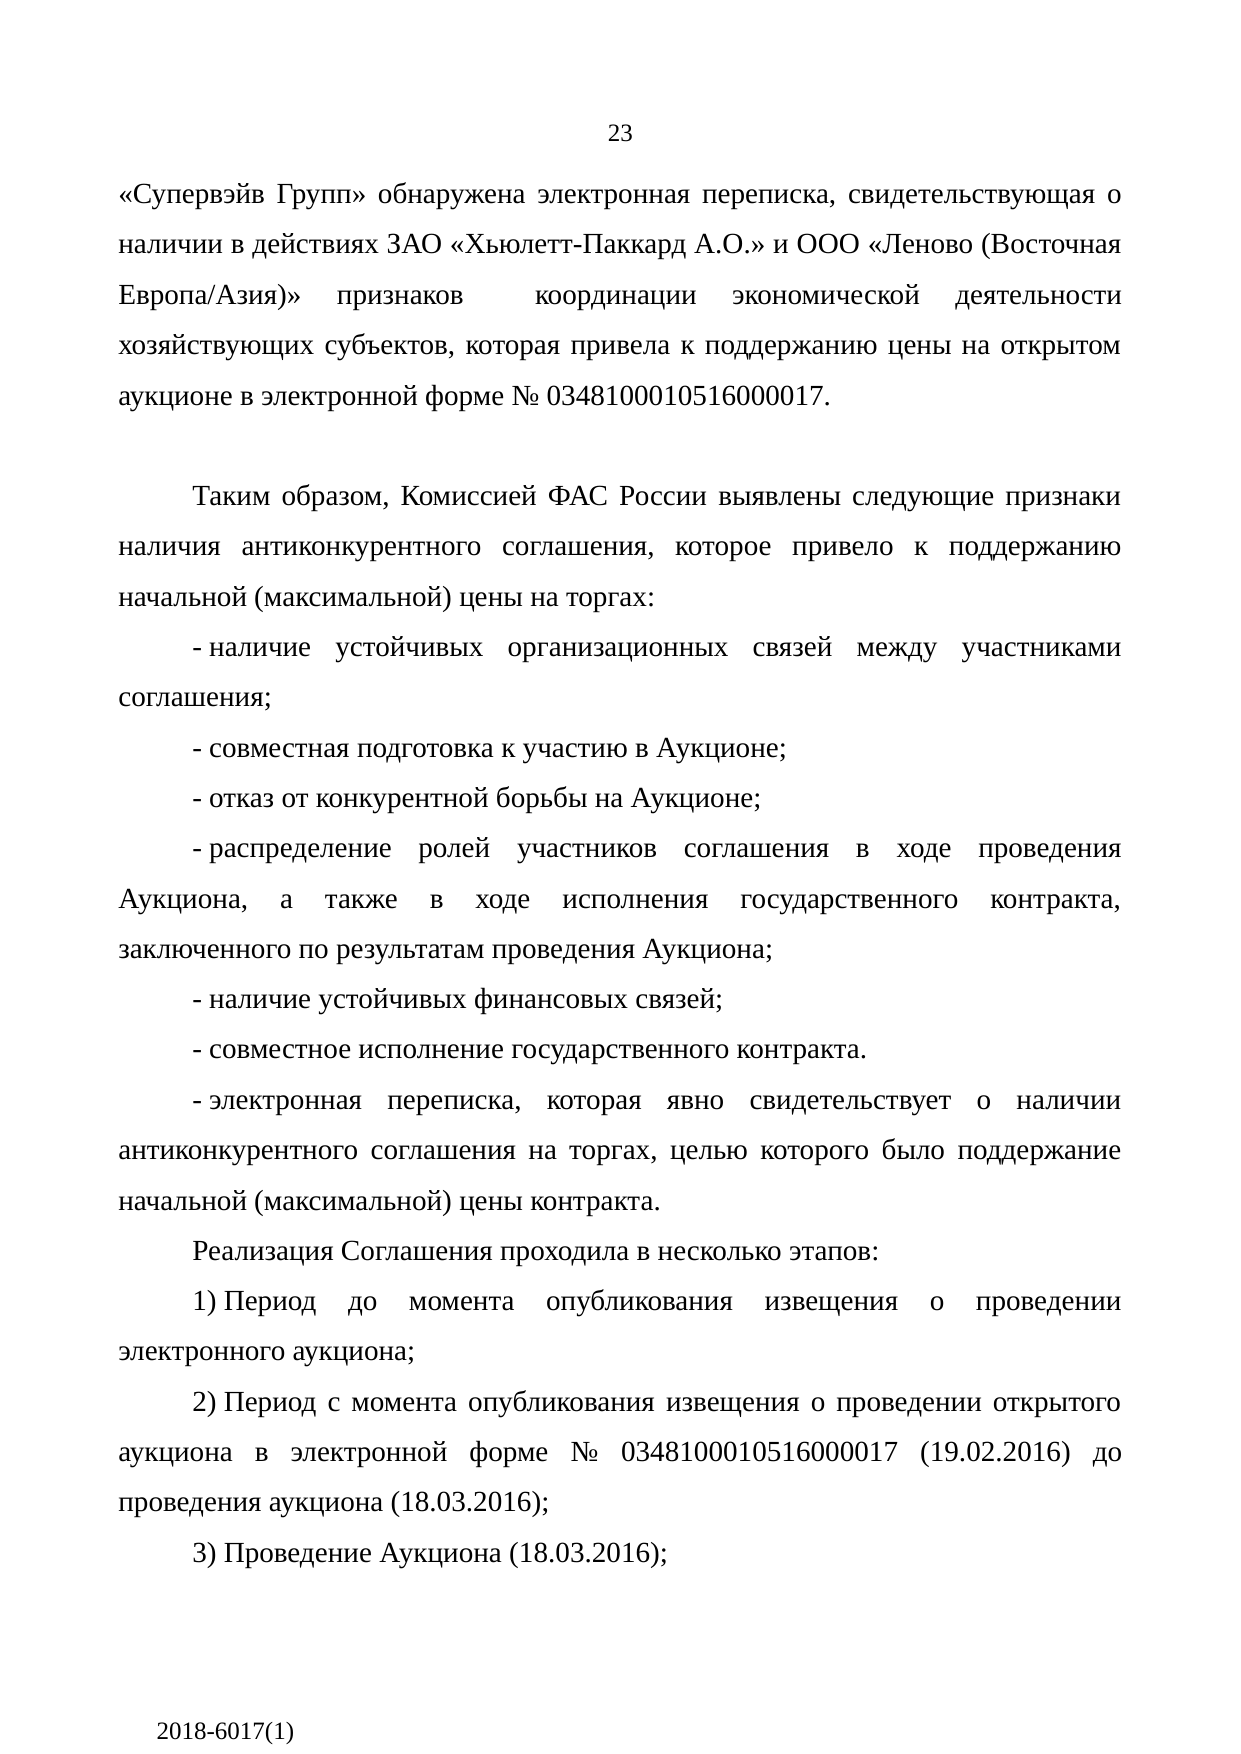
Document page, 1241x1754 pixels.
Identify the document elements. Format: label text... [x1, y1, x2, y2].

text - наличие устойчивых финансовых связей; [118, 981, 1122, 1015]
text - совместное исполнение государственного контракта. [118, 1032, 1122, 1065]
text Таким образом, Комиссией ФАС России выявлены следующие признаки наличия антиконкурентного соглашения, которое привело к поддержанию начальной (максимальной) цены на торгах: [118, 478, 1122, 612]
text - отказ от конкурентной борьбы на Аукционе; [118, 780, 1122, 814]
text 3) Проведение Аукциона (18.03.2016); [118, 1535, 1122, 1568]
text 2) Период с момента опубликования извещения о проведении открытого аукциона в электронной форме № 0348100010516000017 (19.02.2016) до проведения аукциона (18.03.2016); [118, 1384, 1122, 1518]
text 1) Период до момента опубликования извещения о проведении электронного аукциона; [118, 1283, 1122, 1367]
text - распределение ролей участников соглашения в ходе проведения Аукциона, а также в ходе исполнения государственного контракта, заключенного по результатам проведения Аукциона; [118, 830, 1122, 964]
text - наличие устойчивых организационных связей между участниками соглашения; [118, 629, 1122, 713]
text «Супервэйв Групп» обнаружена электронная переписка, свидетельствующая о наличии в действиях ЗАО «Хьюлетт-Паккард А.О.» и ООО «Леново (Восточная Европа/Азия)» признаков координации экономической деятельности хозяйствующих субъектов, которая привела к поддержанию цены на открытом аукционе в электронной форме № 0348100010516000017. [118, 176, 1122, 411]
text - электронная переписка, которая явно свидетельствует о наличии антиконкурентного соглашения на торгах, целью которого было поддержание начальной (максимальной) цены контракта. [118, 1082, 1122, 1216]
text - совместная подготовка к участию в Аукционе; [118, 730, 1122, 763]
text Реализация Соглашения проходила в несколько этапов: [118, 1233, 1122, 1266]
